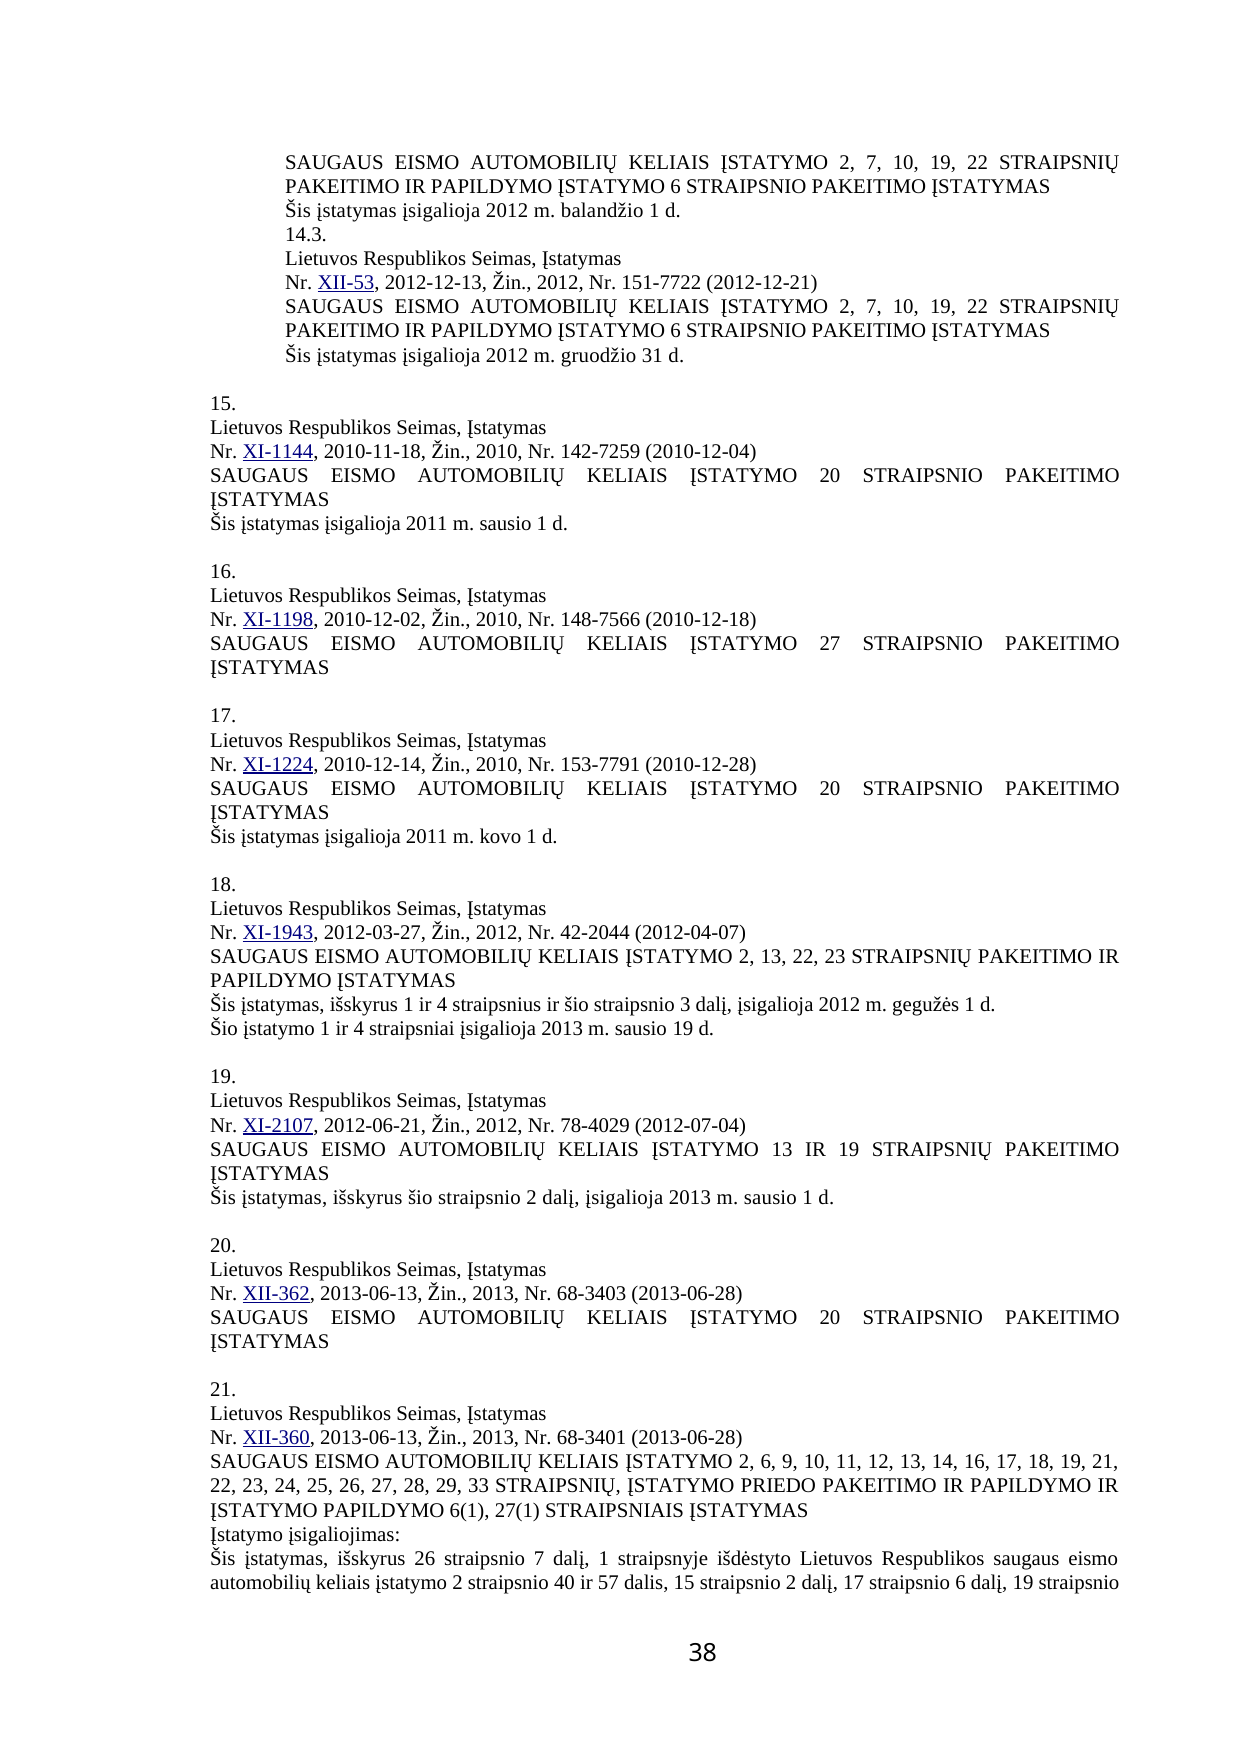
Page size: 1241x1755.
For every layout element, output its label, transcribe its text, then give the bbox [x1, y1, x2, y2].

text Lietuvos Respublikos Seimas, Įstatymas [210, 727, 1120, 752]
text Šis įstatymas įsigalioja 2012 m. gruodžio 31 d. [210, 342, 1120, 367]
text Lietuvos Respublikos Seimas, Įstatymas [210, 1401, 1120, 1425]
text Šis įstatymas, išskyrus šio straipsnio 2 dalį, įsigalioja 2013 m. sausio 1 d. [210, 1185, 1120, 1209]
text 21. [210, 1377, 1120, 1401]
text Nr. XII-53, 2012-12-13, Žin., 2012, Nr. 151-7722 (2012-12-21) [210, 270, 1120, 294]
text 14.3. [210, 222, 1120, 246]
text Nr. XII-362, 2013-06-13, Žin., 2013, Nr. 68-3403 (2013-06-28) [210, 1281, 1120, 1305]
text 15. [210, 391, 1120, 415]
text 18. [210, 872, 1120, 896]
text Šis įstatymas, išskyrus 1 ir 4 straipsnius ir šio straipsnio 3 dalį, įsigalioja 2012 m. gegužės 1 d. [210, 992, 1120, 1016]
text Lietuvos Respublikos Seimas, Įstatymas [210, 1088, 1120, 1112]
text SAUGAUS EISMO AUTOMOBILIŲ KELIAIS ĮSTATYMO 13 IR 19 STRAIPSNIŲ PAKEITIMO ĮSTATYMAS [210, 1137, 1120, 1185]
text Nr. XI-1144, 2010-11-18, Žin., 2010, Nr. 142-7259 (2010-12-04) [210, 439, 1120, 463]
text Lietuvos Respublikos Seimas, Įstatymas [210, 896, 1120, 920]
text SAUGAUS EISMO AUTOMOBILIŲ KELIAIS ĮSTATYMO 2, 7, 10, 19, 22 STRAIPSNIŲ PAKEITIMO IR PAPILDYMO ĮSTATYMO 6 STRAIPSNIO PAKEITIMO ĮSTATYMAS [285, 150, 1120, 198]
text Šis įstatymas įsigalioja 2011 m. sausio 1 d. [210, 511, 1120, 535]
text Nr. XII-360, 2013-06-13, Žin., 2013, Nr. 68-3401 (2013-06-28) [210, 1425, 1120, 1449]
text SAUGAUS EISMO AUTOMOBILIŲ KELIAIS ĮSTATYMO 2, 6, 9, 10, 11, 12, 13, 14, 16, 17, 18, 19, 21, 22, 23, 24, 25, 26, 27, 28, 29, 33 STRAIPSNIŲ, ĮSTATYMO PRIEDO PAKEITIMO IR PAPILDYMO IR ĮSTATYMO PAPILDYMO 6(1), 27(1) STRAIPSNIAIS ĮSTATYMAS [210, 1449, 1120, 1522]
text 20. [210, 1233, 1120, 1257]
text 17. [210, 703, 1120, 727]
text Nr. XI-2107, 2012-06-21, Žin., 2012, Nr. 78-4029 (2012-07-04) [210, 1112, 1120, 1137]
text Nr. XI-1224, 2010-12-14, Žin., 2010, Nr. 153-7791 (2010-12-28) [210, 752, 1120, 776]
text Šio įstatymo 1 ir 4 straipsniai įsigalioja 2013 m. sausio 19 d. [210, 1016, 1120, 1040]
text 19. [210, 1064, 1120, 1088]
text Nr. XI-1198, 2010-12-02, Žin., 2010, Nr. 148-7566 (2010-12-18) [210, 607, 1120, 631]
text Lietuvos Respublikos Seimas, Įstatymas [210, 415, 1120, 439]
text Lietuvos Respublikos Seimas, Įstatymas [210, 246, 1120, 270]
text Šis įstatymas įsigalioja 2011 m. kovo 1 d. [210, 824, 1120, 848]
text Lietuvos Respublikos Seimas, Įstatymas [210, 1257, 1120, 1281]
text SAUGAUS EISMO AUTOMOBILIŲ KELIAIS ĮSTATYMO 20 STRAIPSNIO PAKEITIMO ĮSTATYMAS [210, 463, 1120, 511]
text 16. [210, 559, 1120, 583]
text SAUGAUS EISMO AUTOMOBILIŲ KELIAIS ĮSTATYMO 20 STRAIPSNIO PAKEITIMO ĮSTATYMAS [210, 1305, 1120, 1353]
text Lietuvos Respublikos Seimas, Įstatymas [210, 583, 1120, 607]
text Nr. XI-1943, 2012-03-27, Žin., 2012, Nr. 42-2044 (2012-04-07) [210, 920, 1120, 944]
text SAUGAUS EISMO AUTOMOBILIŲ KELIAIS ĮSTATYMO 20 STRAIPSNIO PAKEITIMO ĮSTATYMAS [210, 776, 1120, 824]
text Šis įstatymas, išskyrus 26 straipsnio 7 dalį, 1 straipsnyje išdėstyto Lietuvos Respublikos saugaus eismo automobilių keliais įstatymo 2 straipsnio 40 ir 57 dalis, 15 straipsnio 2 dalį, 17 straipsnio 6 dalį, 19 straipsnio [210, 1546, 1120, 1594]
text SAUGAUS EISMO AUTOMOBILIŲ KELIAIS ĮSTATYMO 2, 7, 10, 19, 22 STRAIPSNIŲ PAKEITIMO IR PAPILDYMO ĮSTATYMO 6 STRAIPSNIO PAKEITIMO ĮSTATYMAS [285, 294, 1120, 342]
text SAUGAUS EISMO AUTOMOBILIŲ KELIAIS ĮSTATYMO 2, 13, 22, 23 STRAIPSNIŲ PAKEITIMO IR PAPILDYMO ĮSTATYMAS [210, 944, 1120, 992]
text Šis įstatymas įsigalioja 2012 m. balandžio 1 d. [210, 198, 1120, 222]
text Įstatymo įsigaliojimas: [210, 1522, 1120, 1546]
text SAUGAUS EISMO AUTOMOBILIŲ KELIAIS ĮSTATYMO 27 STRAIPSNIO PAKEITIMO ĮSTATYMAS [210, 631, 1120, 679]
